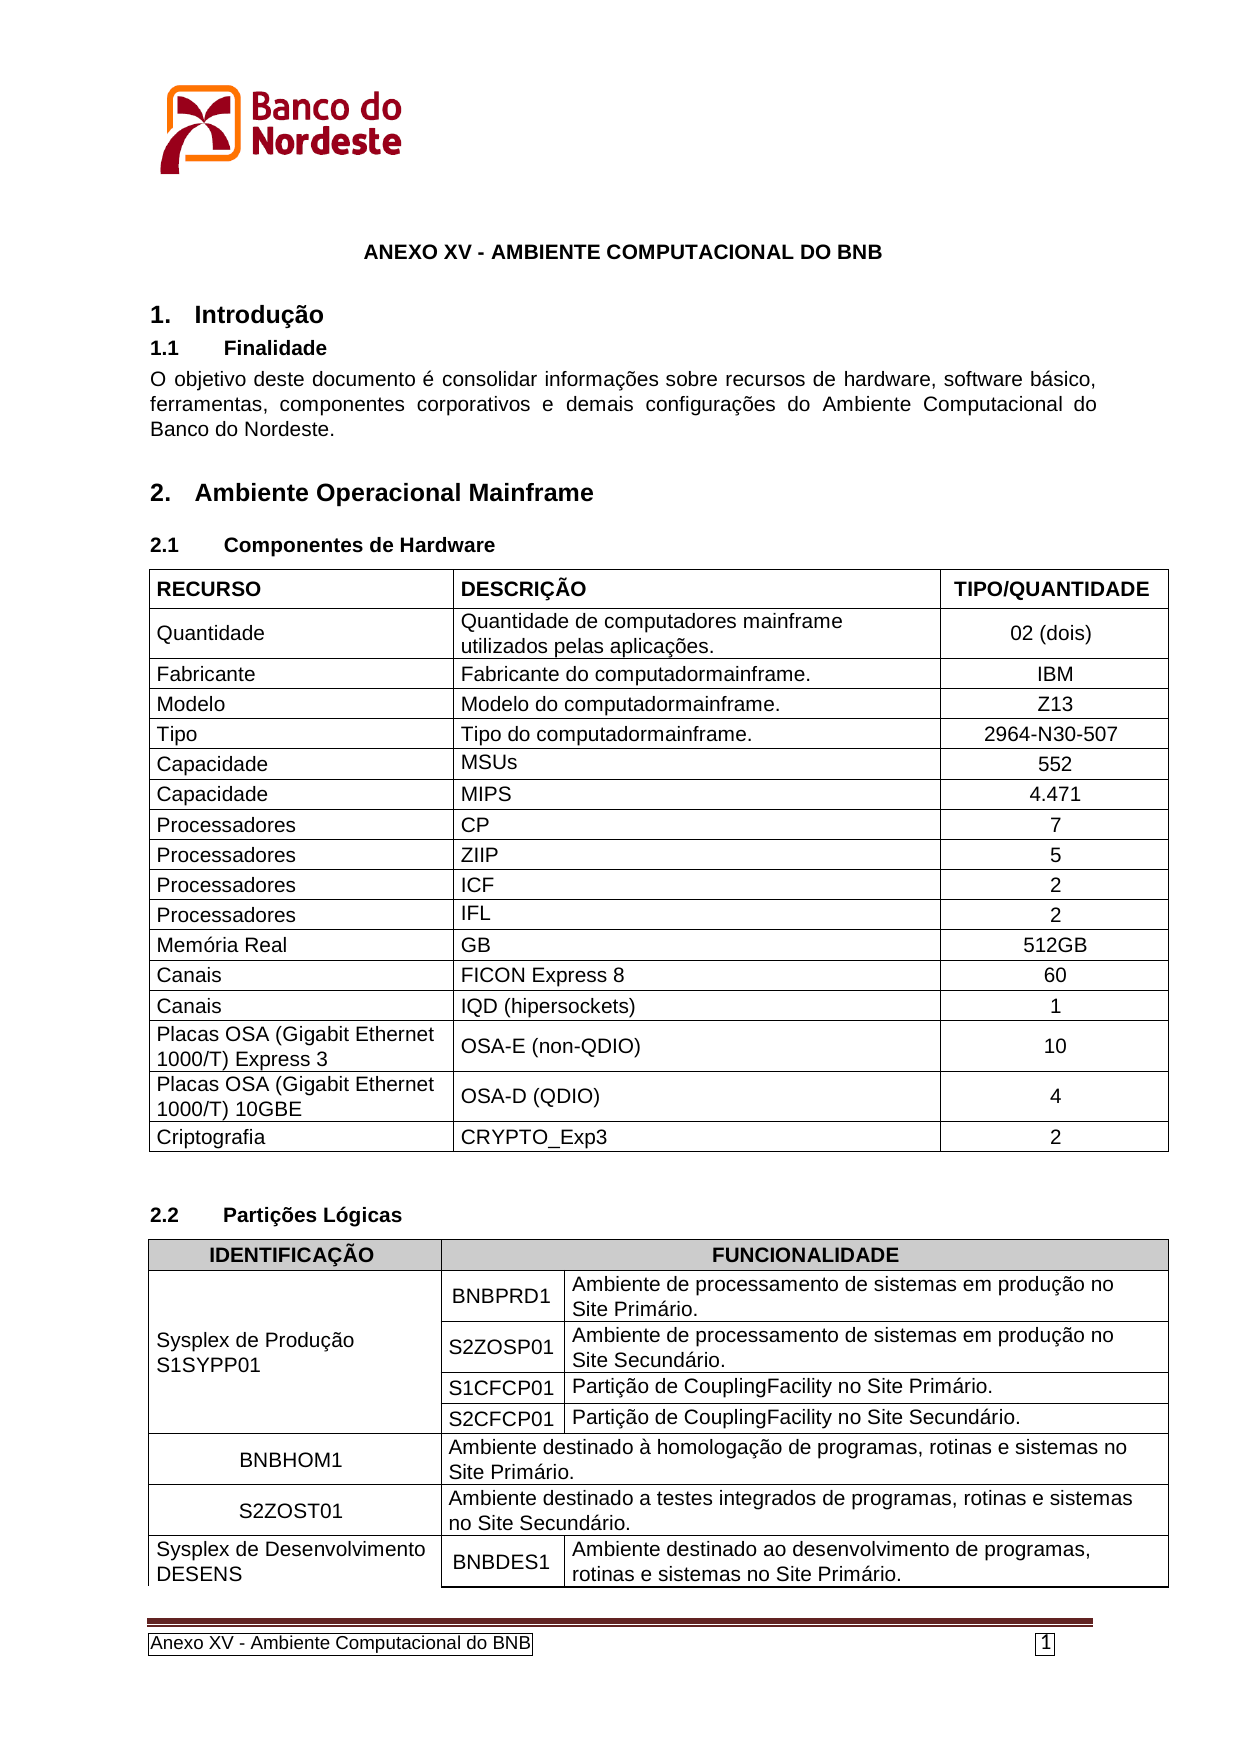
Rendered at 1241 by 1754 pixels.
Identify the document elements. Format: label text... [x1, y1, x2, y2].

table_cell Z13 [941, 689, 1168, 718]
table_cell BNBPRD1 [442, 1271, 564, 1321]
table_cell FICON Express 8 [454, 961, 940, 990]
table_cell Partição de CouplingFacility no Site Primário. [565, 1373, 1168, 1403]
table_header IDENTIFICAÇÃO [149, 1240, 441, 1270]
picture [150, 74, 408, 182]
table_cell 512GB [941, 930, 1168, 959]
table_cell 60 [941, 961, 1168, 990]
table_cell ICF [454, 870, 940, 899]
table_cell Quantidade de computadores mainframe utilizados pelas aplicações. [454, 609, 940, 658]
table_cell MSUs [454, 749, 940, 778]
table_cell Processadores [150, 870, 453, 899]
table_cell 552 [941, 749, 1168, 778]
text 2.1 Componentes de Hardware [150, 532, 499, 556]
table_cell S2ZOSP01 [442, 1322, 564, 1372]
table_header TIPO/QUANTIDADE [941, 570, 1168, 607]
table_cell Placas OSA (Gigabit Ethernet 1000/T) 10GBE [150, 1072, 453, 1121]
table_cell IQD (hipersockets) [454, 991, 940, 1020]
table_cell 4 [941, 1072, 1168, 1121]
table_cell Ambiente destinado à homologação de programas, rotinas e sistemas no Site Primário. [442, 1434, 1168, 1484]
table_header RECURSO [150, 570, 453, 607]
table_cell Ambiente de processamento de sistemas em produção no Site Secundário. [565, 1322, 1168, 1372]
table_cell GB [454, 930, 940, 959]
table_cell Fabricante [150, 659, 453, 688]
table_cell Partição de CouplingFacility no Site Secundário. [565, 1404, 1168, 1433]
table_cell S2ZOST01 [149, 1485, 441, 1535]
table_header FUNCIONALIDADE [442, 1240, 1168, 1270]
text 2.2 Partições Lógicas [150, 1202, 1155, 1226]
table_cell MIPS [454, 780, 940, 809]
table_cell Canais [150, 991, 453, 1020]
table_cell IBM [941, 659, 1168, 688]
table_cell 2 [941, 870, 1168, 899]
table_cell Modelo do computadormainframe. [454, 689, 940, 718]
table_cell 10 [941, 1021, 1168, 1071]
table_cell Criptografia [150, 1122, 453, 1151]
text O objetivo deste documento é consolidar informações sobre recursos de hardware, software básico, ferramentas, componentes corporativos e demais configurações do Ambiente Computacional do Banco do Nordeste. [150, 367, 1097, 441]
table_cell BNBHOM1 [149, 1434, 441, 1484]
table_cell S2CFCP01 [442, 1404, 564, 1433]
table_cell Fabricante do computadormainframe. [454, 659, 940, 688]
table_cell IFL [454, 900, 940, 929]
table_cell Quantidade [150, 609, 453, 658]
text 1. Introdução [150, 300, 330, 329]
table_cell Placas OSA (Gigabit Ethernet 1000/T) Express 3 [150, 1021, 453, 1071]
table_cell 5 [941, 840, 1168, 869]
table_cell 2 [941, 1122, 1168, 1151]
table_cell CP [454, 810, 940, 839]
table_cell Modelo [150, 689, 453, 718]
table_cell Memória Real [150, 930, 453, 959]
table_cell S1CFCP01 [442, 1373, 564, 1403]
table_cell CRYPTO_Exp3 [454, 1122, 940, 1151]
table_cell 02 (dois) [941, 609, 1168, 658]
table_cell Tipo [150, 719, 453, 748]
table_cell Ambiente de processamento de sistemas em produção no Site Primário. [565, 1271, 1168, 1321]
table_header DESCRIÇÃO [454, 570, 940, 607]
table_cell Capacidade [150, 749, 453, 778]
table_cell BNBDES1 [442, 1536, 564, 1586]
text 2. Ambiente Operacional Mainframe [150, 478, 598, 506]
table_cell Processadores [150, 810, 453, 839]
table_cell Canais [150, 961, 453, 990]
table_cell 7 [941, 810, 1168, 839]
text ANEXO XV - AMBIENTE COMPUTACIONAL DO BNB [363, 240, 1155, 264]
table_cell Sysplex de Produção S1SYPP01 [149, 1271, 441, 1433]
table_cell Capacidade [150, 780, 453, 809]
table_cell ZIIP [454, 840, 940, 869]
table_cell Ambiente destinado a testes integrados de programas, rotinas e sistemas no Site Secundário. [442, 1485, 1168, 1535]
table_cell Ambiente destinado ao desenvolvimento de programas, rotinas e sistemas no Site Primário. [565, 1536, 1168, 1586]
table_cell OSA-E (non-QDIO) [454, 1021, 940, 1071]
table_cell 2 [941, 900, 1168, 929]
table_cell Processadores [150, 840, 453, 869]
table_cell Sysplex de Desenvolvimento DESENS [149, 1536, 441, 1586]
table_cell OSA-D (QDIO) [454, 1072, 940, 1121]
table_cell 1 [941, 991, 1168, 1020]
table_cell 4.471 [941, 780, 1168, 809]
table_cell Processadores [150, 900, 453, 929]
table_cell 2964-N30-507 [941, 719, 1168, 748]
text 1.1 Finalidade [150, 336, 332, 360]
table_cell Tipo do computadormainframe. [454, 719, 940, 748]
